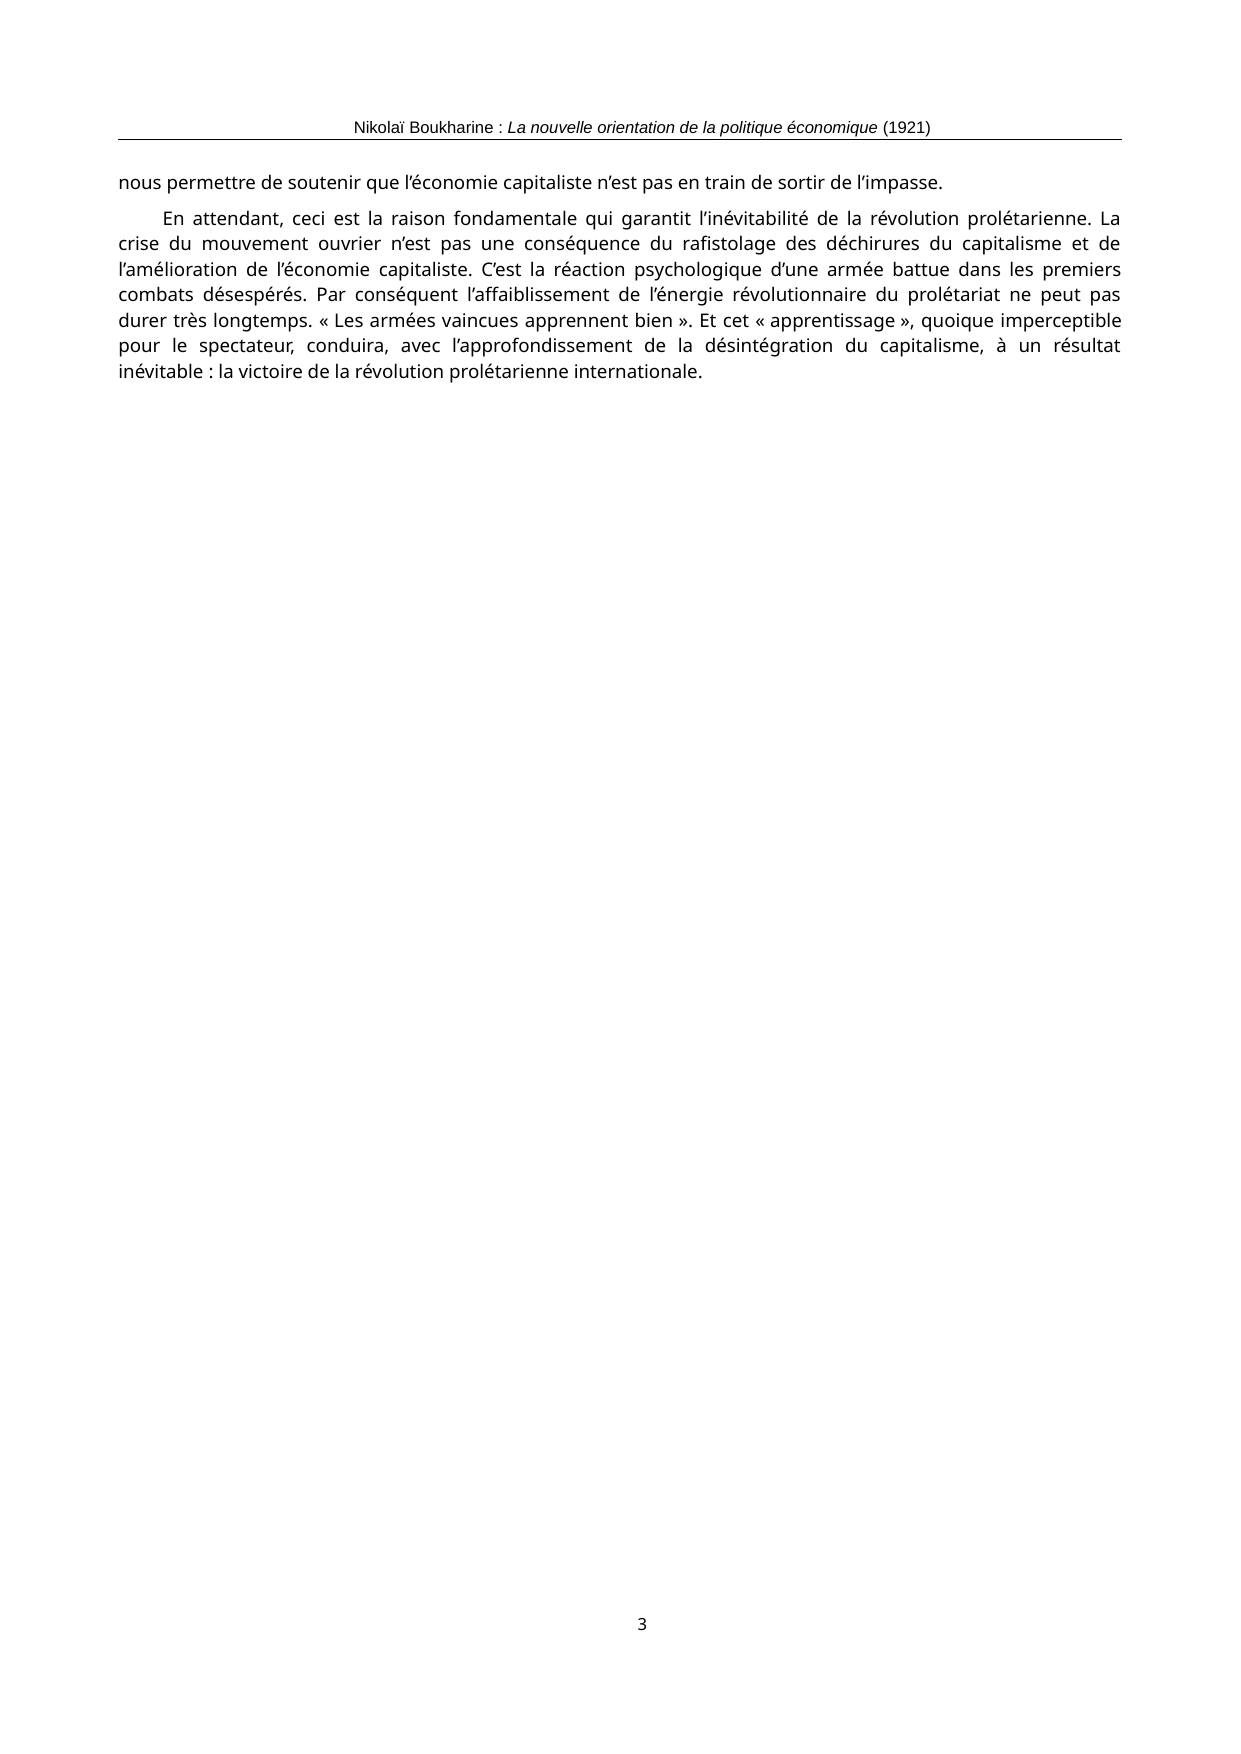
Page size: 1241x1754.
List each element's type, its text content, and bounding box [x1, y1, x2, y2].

text En attendant, ceci est la raison fondamentale qui garantit l’inévitabilité de la révolution prolétarienne. La crise du mouvement ouvrier n’est pas une conséquence du rafistolage des déchirures du capitalisme et de l’amélioration de l’économie capitaliste. C’est la réaction psychologique d’une armée battue dans les premiers combats désespérés. Par conséquent l’affaiblissement de l’énergie révolutionnaire du prolétariat ne peut pas durer très longtemps. « Les armées vaincues apprennent bien ». Et cet « apprentissage », quoique imperceptible pour le spectateur, conduira, avec l’approfondissement de la désintégration du capitalisme, à un résultat inévitable : la victoire de la révolution prolétarienne internationale. [118, 205, 1122, 384]
text nous permettre de soutenir que l’économie capitaliste n’est pas en train de sortir de l’impasse. [118, 169, 1122, 194]
